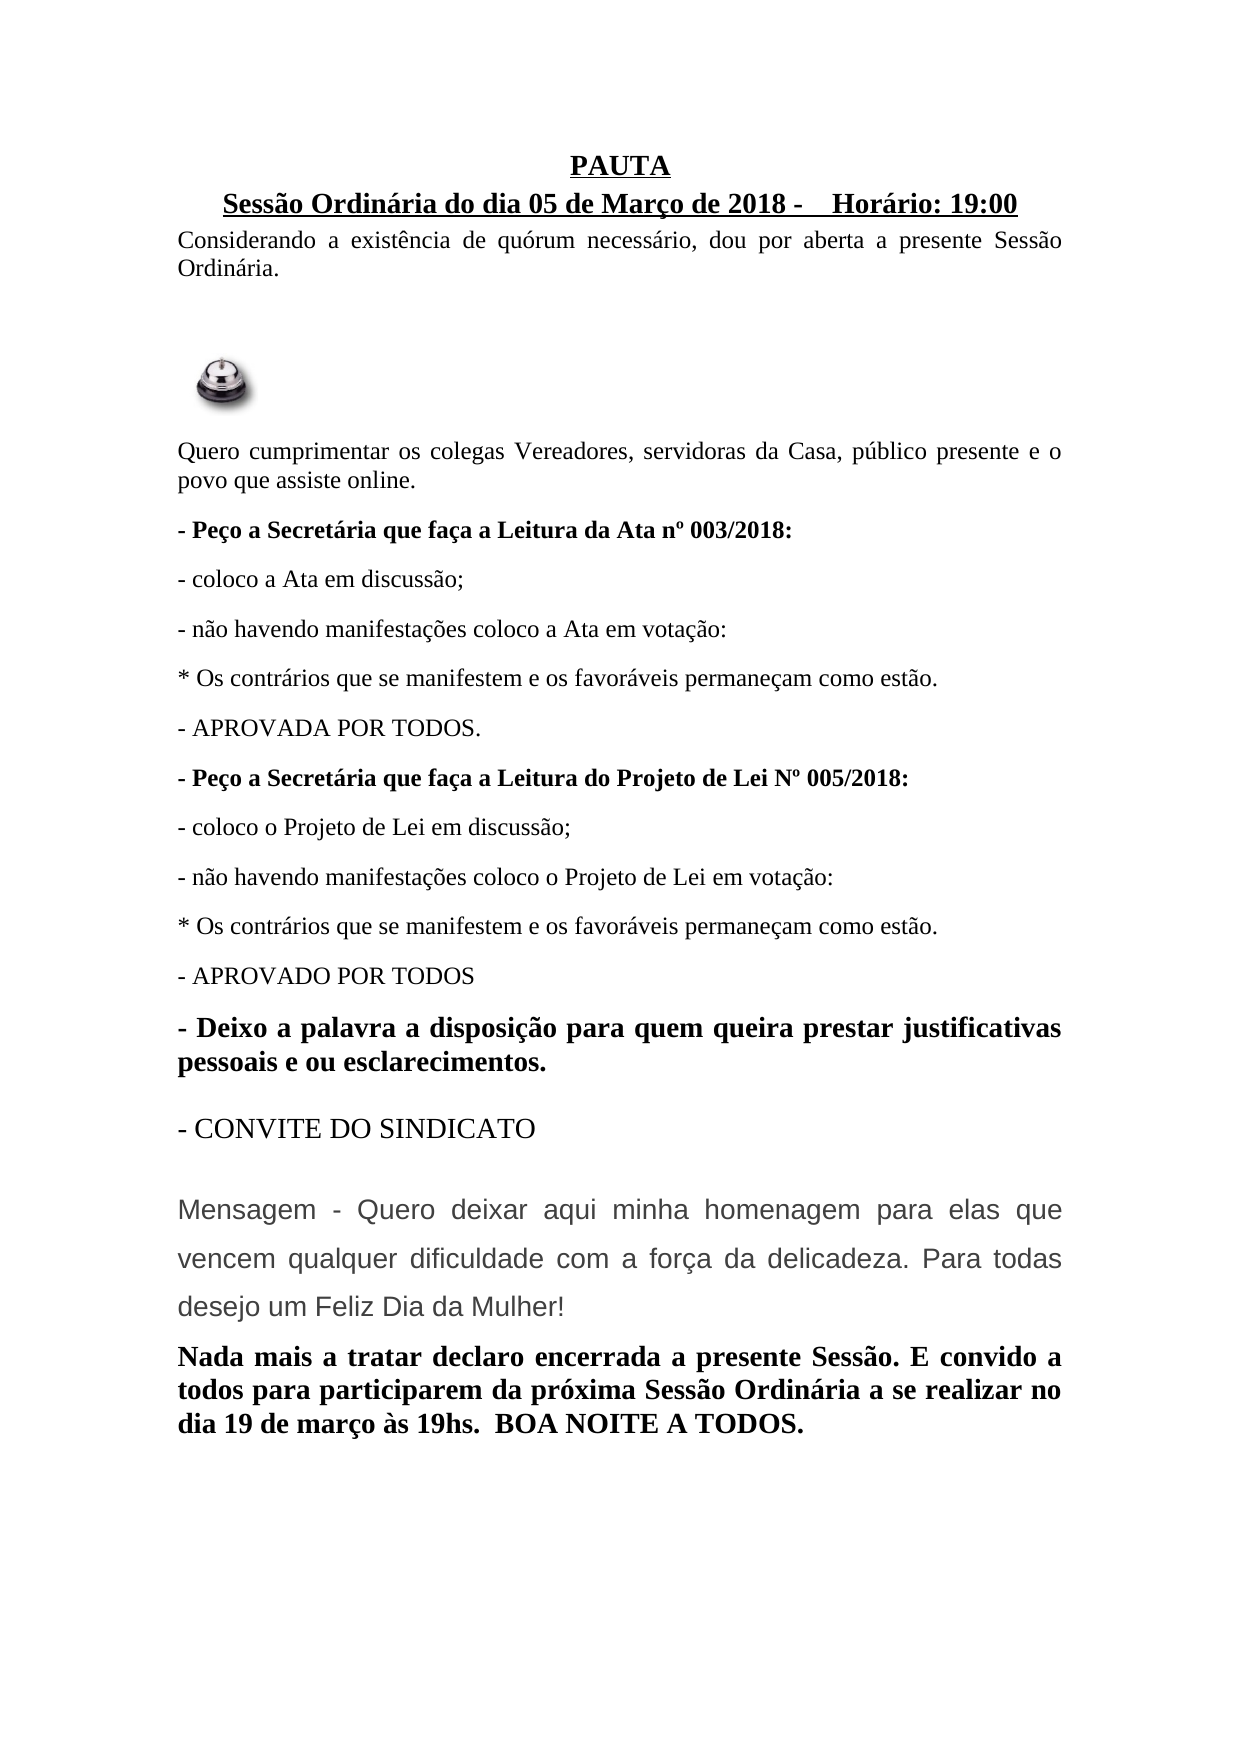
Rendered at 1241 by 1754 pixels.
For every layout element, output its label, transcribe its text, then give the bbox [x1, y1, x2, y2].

text - coloco o Projeto de Lei em discussão; [177, 812, 1063, 841]
text - Peço a Secretária que faça a Leitura do Projeto de Lei Nº 005/2018: [177, 763, 1063, 791]
text Mensagem - Quero deixar aqui minha homenagem para elas que vencem qualquer dificuldade com a força da delicadeza. Para todas desejo um Feliz Dia da Mulher! [177, 1193, 1063, 1323]
text - APROVADO POR TODOS [177, 961, 1063, 990]
text Considerando a existência de quórum necessário, dou por aberta a presente Sessão Ordinária. [177, 225, 1063, 282]
text - CONVITE DO SINDICATO [177, 1111, 1063, 1145]
text - Deixo a palavra a disposição para quem queira prestar justificativas pessoais e ou esclarecimentos. [177, 1011, 1063, 1078]
text Nada mais a tratar declaro encerrada a presente Sessão. E convido a todos para participarem da próxima Sessão Ordinária a se realizar no dia 19 de março às 19hs. BOA NOITE A TODOS. [177, 1339, 1063, 1439]
text - Peço a Secretária que faça a Leitura da Ata nº 003/2018: [177, 515, 1063, 543]
text - não havendo manifestações coloco o Projeto de Lei em votação: [177, 862, 1063, 891]
text - não havendo manifestações coloco a Ata em votação: [177, 614, 1063, 643]
text PAUTA [177, 148, 1063, 181]
text - coloco a Ata em discussão; [177, 564, 1063, 593]
text Sessão Ordinária do dia 05 de Março de 2018 - Horário: 19:00 [177, 186, 1063, 220]
text Quero cumprimentar os colegas Vereadores, servidoras da Casa, público presente e o povo que assiste online. [177, 436, 1063, 494]
text * Os contrários que se manifestem e os favoráveis permaneçam como estão. [177, 911, 1063, 940]
text * Os contrários que se manifestem e os favoráveis permaneçam como estão. [177, 663, 1063, 692]
text - APROVADA POR TODOS. [177, 713, 1063, 742]
